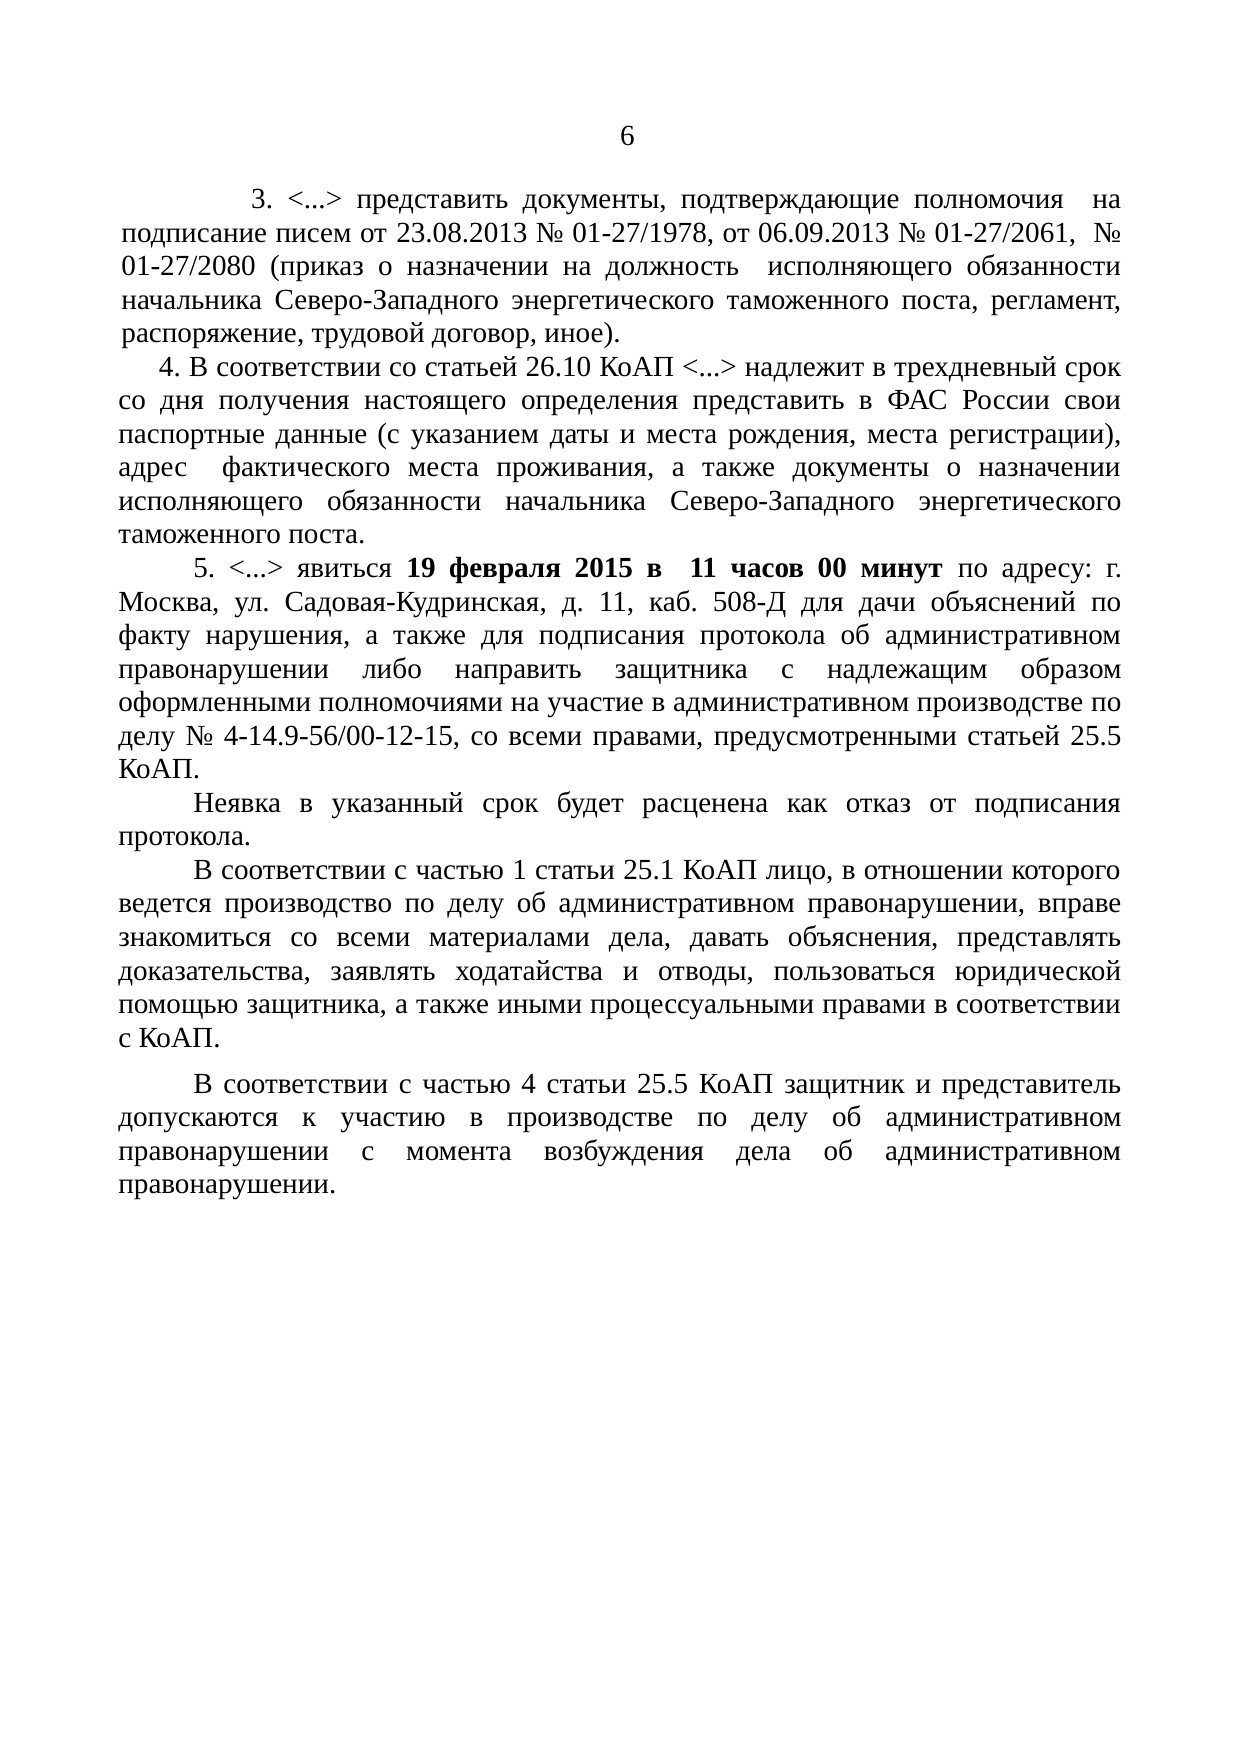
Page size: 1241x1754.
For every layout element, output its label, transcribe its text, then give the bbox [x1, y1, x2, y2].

text В соответствии с частью 1 статьи 25.1 КоАП лицо, в отношении которого ведется производство по делу об административном правонарушении, вправе знакомиться со всеми материалами дела, давать объяснения, представлять доказательства, заявлять ходатайства и отводы, пользоваться юридической помощью защитника, а также иными процессуальными правами в соответствии с КоАП. [118, 852, 1122, 1053]
text Неявка в указанный срок будет расценена как отказ от подписания протокола. [118, 785, 1122, 852]
text 4. В соответствии со статьей 26.10 КоАП <...> надлежит в трехдневный срок со дня получения настоящего определения представить в ФАС России свои паспортные данные (с указанием даты и места рождения, места регистрации), адрес фактического места проживания, а также документы о назначении исполняющего обязанности начальника Северо-Западного энергетического таможенного поста. [118, 349, 1122, 550]
text 5. <...> явиться 19 февраля 2015 в 11 часов 00 минут по адресу: г. Москва, ул. Садовая-Кудринская, д. 11, каб. 508-Д для дачи объяснений по факту нарушения, а также для подписания протокола об административном правонарушении либо направить защитника с надлежащим образом оформленными полномочиями на участие в административном производстве по делу № 4-14.9-56/00-12-15, со всеми правами, предусмотренными статьей 25.5 КоАП. [118, 550, 1122, 785]
text В соответствии с частью 4 статьи 25.5 КоАП защитник и представитель допускаются к участию в производстве по делу об административном правонарушении с момента возбуждения дела об административном правонарушении. [118, 1066, 1122, 1200]
list 3. <...> представить документы, подтверждающие полномочия на подписание писем от 23.08.2013 № 01-27/1978, от 06.09.2013 № 01-27/2061, № 01-27/2080 (приказ о назначении на должность исполняющего обязанности начальника Северо-Западного энергетического таможенного поста, регламент, распоряжение, трудовой договор, иное). [121, 181, 1122, 349]
